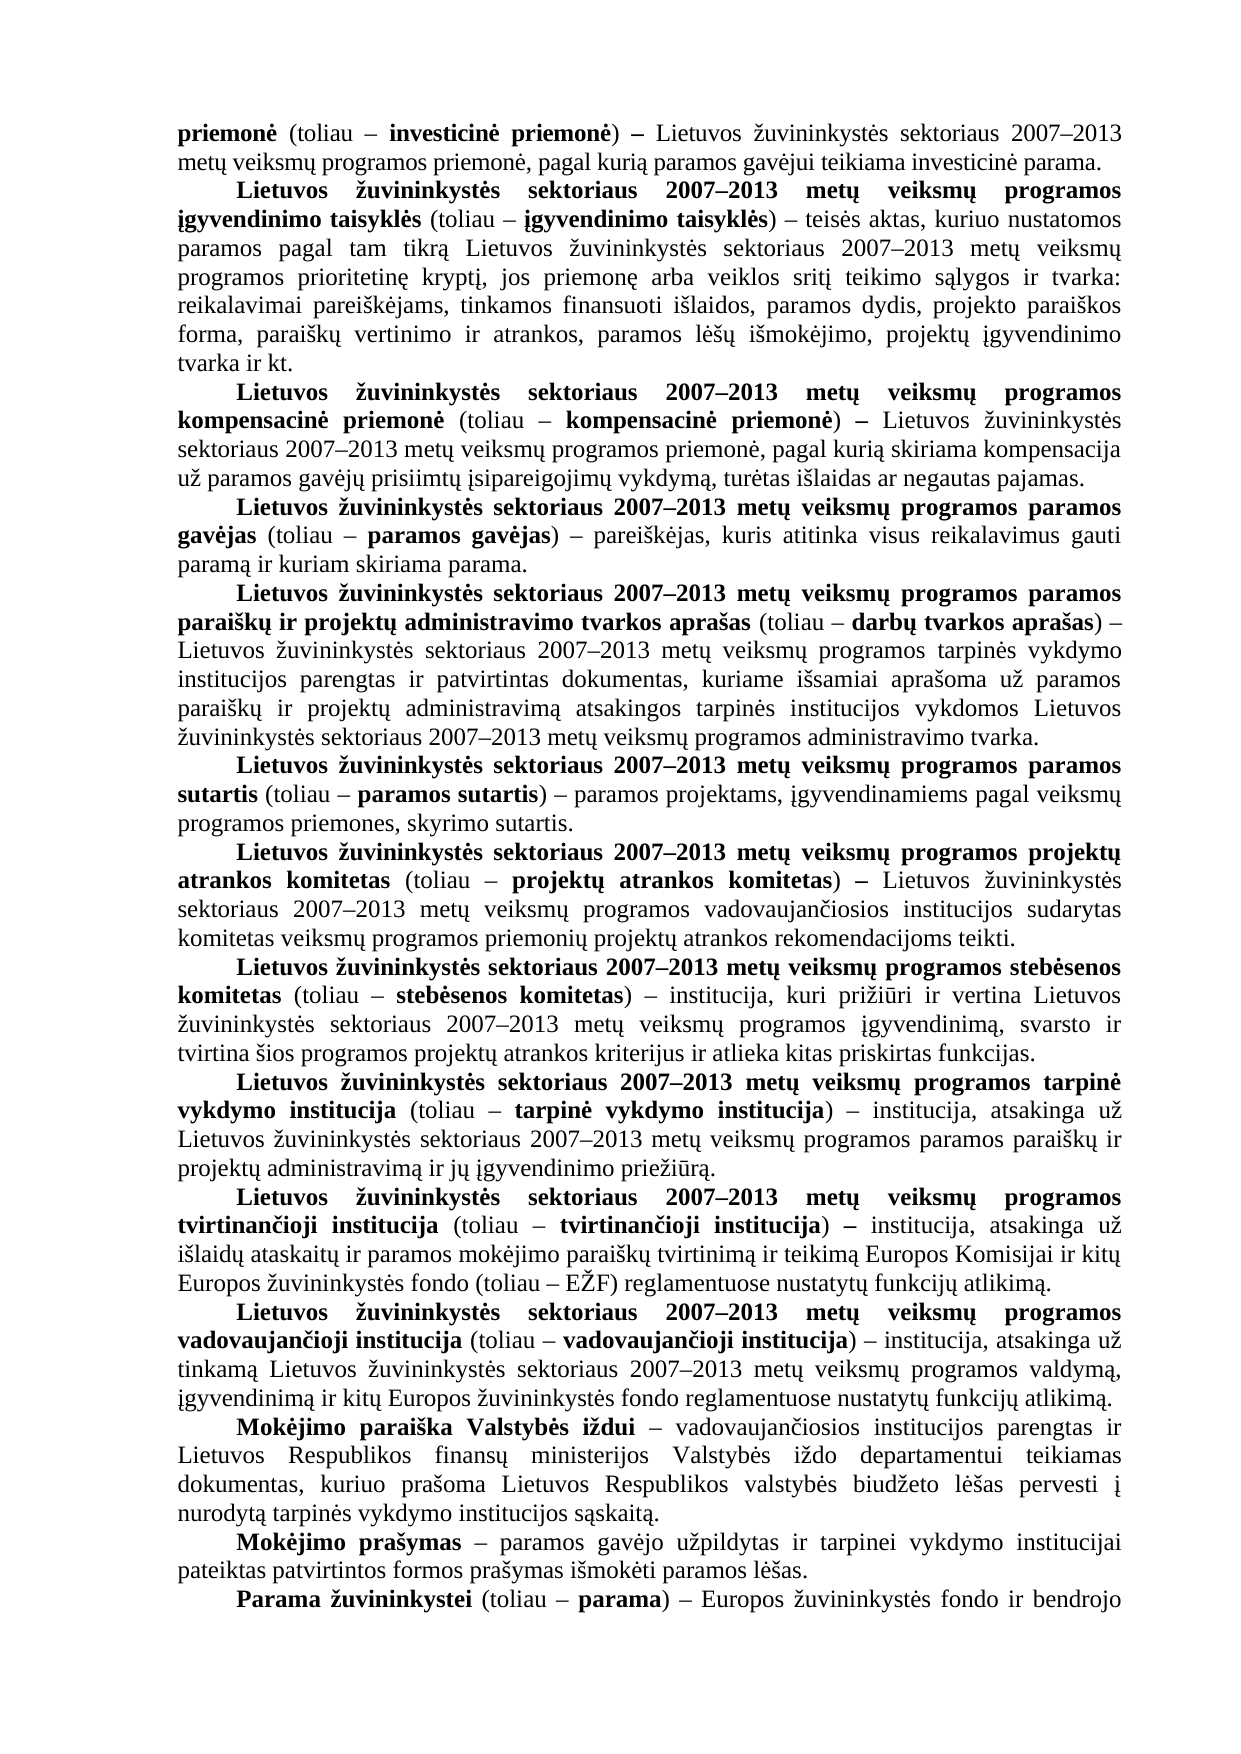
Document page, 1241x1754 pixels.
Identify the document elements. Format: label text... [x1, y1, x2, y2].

text Lietuvos žuvininkystės sektoriaus 2007–2013 metų veiksmų programos tarpinė vykdymo institucija (toliau – tarpinė vykdymo institucija) – institucija, atsakinga už Lietuvos žuvininkystės sektoriaus 2007–2013 metų veiksmų programos paramos paraiškų ir projektų administravimą ir jų įgyvendinimo priežiūrą. [177, 1067, 1122, 1182]
text Mokėjimo paraiška Valstybės iždui – vadovaujančiosios institucijos parengtas ir Lietuvos Respublikos finansų ministerijos Valstybės iždo departamentui teikiamas dokumentas, kuriuo prašoma Lietuvos Respublikos valstybės biudžeto lėšas pervesti į nurodytą tarpinės vykdymo institucijos sąskaitą. [177, 1412, 1122, 1527]
text Lietuvos žuvininkystės sektoriaus 2007–2013 metų veiksmų programos stebėsenos komitetas (toliau – stebėsenos komitetas) – institucija, kuri prižiūri ir vertina Lietuvos žuvininkystės sektoriaus 2007–2013 metų veiksmų programos įgyvendinimą, svarsto ir tvirtina šios programos projektų atrankos kriterijus ir atlieka kitas priskirtas funkcijas. [177, 952, 1122, 1067]
text Lietuvos žuvininkystės sektoriaus 2007–2013 metų veiksmų programos kompensacinė priemonė (toliau – kompensacinė priemonė) – Lietuvos žuvininkystės sektoriaus 2007–2013 metų veiksmų programos priemonė, pagal kurią skiriama kompensacija už paramos gavėjų prisiimtų įsipareigojimų vykdymą, turėtas išlaidas ar negautas pajamas. [177, 377, 1122, 492]
text Mokėjimo prašymas – paramos gavėjo užpildytas ir tarpinei vykdymo institucijai pateiktas patvirtintos formos prašymas išmokėti paramos lėšas. [177, 1527, 1122, 1584]
text Lietuvos žuvininkystės sektoriaus 2007–2013 metų veiksmų programos paramos gavėjas (toliau – paramos gavėjas) – pareiškėjas, kuris atitinka visus reikalavimus gauti paramą ir kuriam skiriama parama. [177, 492, 1122, 578]
text Lietuvos žuvininkystės sektoriaus 2007–2013 metų veiksmų programos tvirtinančioji institucija (toliau – tvirtinančioji institucija) – institucija, atsakinga už išlaidų ataskaitų ir paramos mokėjimo paraiškų tvirtinimą ir teikimą Europos Komisijai ir kitų Europos žuvininkystės fondo (toliau – EŽF) reglamentuose nustatytų funkcijų atlikimą. [177, 1182, 1122, 1297]
text Lietuvos žuvininkystės sektoriaus 2007–2013 metų veiksmų programos projektų atrankos komitetas (toliau – projektų atrankos komitetas) – Lietuvos žuvininkystės sektoriaus 2007–2013 metų veiksmų programos vadovaujančiosios institucijos sudarytas komitetas veiksmų programos priemonių projektų atrankos rekomendacijoms teikti. [177, 837, 1122, 952]
text priemonė (toliau – investicinė priemonė) – Lietuvos žuvininkystės sektoriaus 2007–2013 metų veiksmų programos priemonė, pagal kurią paramos gavėjui teikiama investicinė parama. [177, 118, 1122, 176]
text Parama žuvininkystei (toliau – parama) – Europos žuvininkystės fondo ir bendrojo [177, 1584, 1122, 1613]
text Lietuvos žuvininkystės sektoriaus 2007–2013 metų veiksmų programos įgyvendinimo taisyklės (toliau – įgyvendinimo taisyklės) – teisės aktas, kuriuo nustatomos paramos pagal tam tikrą Lietuvos žuvininkystės sektoriaus 2007–2013 metų veiksmų programos prioritetinę kryptį, jos priemonę arba veiklos sritį teikimo sąlygos ir tvarka: reikalavimai pareiškėjams, tinkamos finansuoti išlaidos, paramos dydis, projekto paraiškos forma, paraiškų vertinimo ir atrankos, paramos lėšų išmokėjimo, projektų įgyvendinimo tvarka ir kt. [177, 176, 1122, 377]
text Lietuvos žuvininkystės sektoriaus 2007–2013 metų veiksmų programos paramos paraiškų ir projektų administravimo tvarkos aprašas (toliau – darbų tvarkos aprašas) – Lietuvos žuvininkystės sektoriaus 2007–2013 metų veiksmų programos tarpinės vykdymo institucijos parengtas ir patvirtintas dokumentas, kuriame išsamiai aprašoma už paramos paraiškų ir projektų administravimą atsakingos tarpinės institucijos vykdomos Lietuvos žuvininkystės sektoriaus 2007–2013 metų veiksmų programos administravimo tvarka. [177, 578, 1122, 751]
text Lietuvos žuvininkystės sektoriaus 2007–2013 metų veiksmų programos vadovaujančioji institucija (toliau – vadovaujančioji institucija) – institucija, atsakinga už tinkamą Lietuvos žuvininkystės sektoriaus 2007–2013 metų veiksmų programos valdymą, įgyvendinimą ir kitų Europos žuvininkystės fondo reglamentuose nustatytų funkcijų atlikimą. [177, 1297, 1122, 1412]
text Lietuvos žuvininkystės sektoriaus 2007–2013 metų veiksmų programos paramos sutartis (toliau – paramos sutartis) – paramos projektams, įgyvendinamiems pagal veiksmų programos priemones, skyrimo sutartis. [177, 751, 1122, 837]
